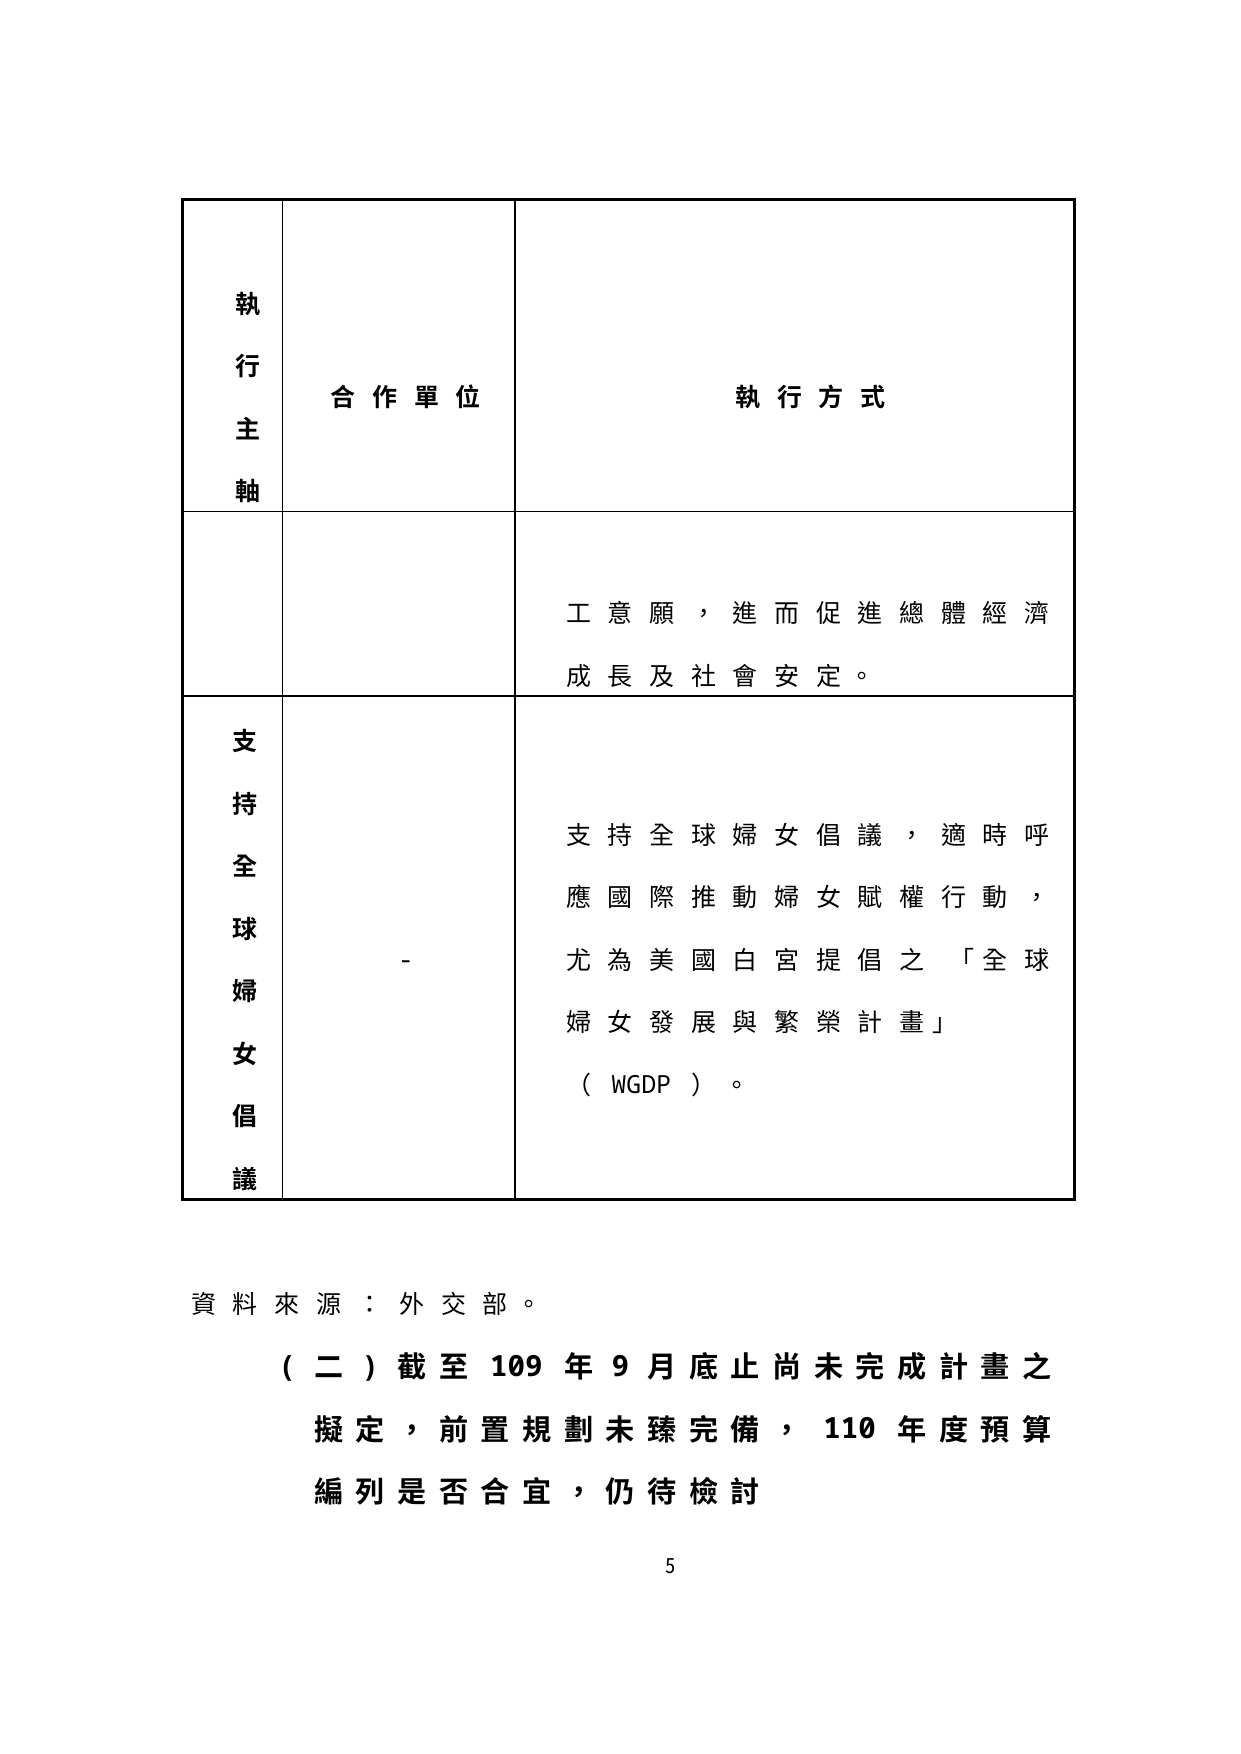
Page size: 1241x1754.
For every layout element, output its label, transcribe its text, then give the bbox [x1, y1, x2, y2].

table_header 執行主軸 [184, 201, 282, 511]
table_cell 支持全球婦女倡議 [184, 697, 282, 1198]
table_cell 工意願，進而促進總體經濟成長及社會安定。 [516, 512, 1073, 695]
table_header 執行方式 [516, 201, 1073, 511]
table_cell [283, 512, 514, 695]
table_cell [184, 512, 282, 695]
table_cell 支持全球婦女倡議，適時呼應國際推動婦女賦權行動，尤為美國白宮提倡之「全球婦女發展與繁榮計畫」（WGDP）。 [516, 697, 1073, 1198]
text 資料來源：外交部。 [168, 1261, 1058, 1323]
text (二)截至109年9月底止尚未完成計畫之擬定，前置規劃未臻完備，110年度預算編列是否合宜，仍待檢討 [242, 1323, 1058, 1511]
table_header 合作單位 [283, 201, 514, 511]
table_cell - [283, 697, 514, 1198]
